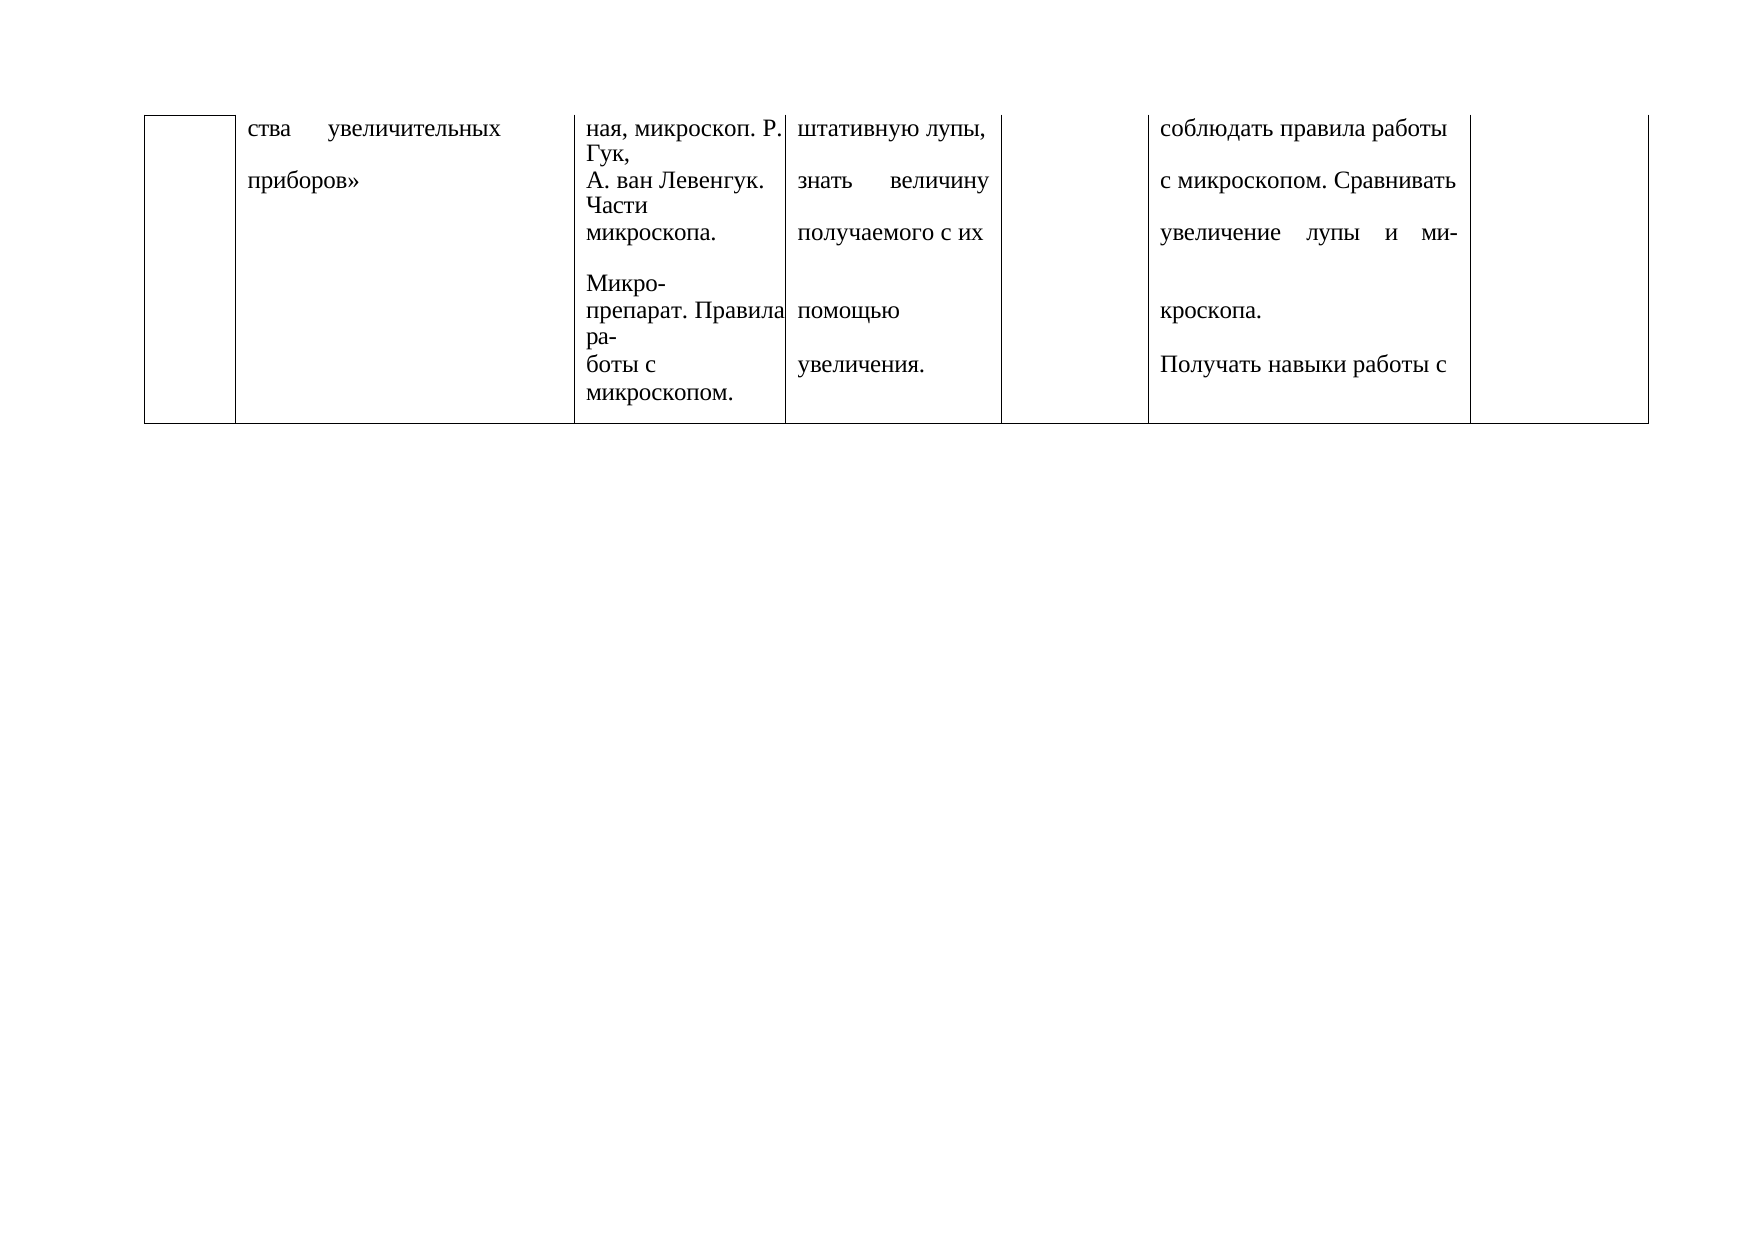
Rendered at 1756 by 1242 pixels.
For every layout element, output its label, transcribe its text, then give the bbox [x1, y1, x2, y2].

table_cell помощью [786, 297, 1001, 349]
table_cell [1002, 219, 1148, 297]
table_cell знать величину [786, 167, 1001, 219]
table_cell [1002, 297, 1148, 349]
table_cell получаемого с их [786, 219, 1001, 297]
table_cell [1002, 167, 1148, 219]
table_cell [1471, 297, 1648, 349]
table_cell кроскопа. [1149, 297, 1470, 349]
table_cell [1002, 115, 1148, 167]
table_cell [1002, 349, 1148, 422]
table_cell увеличения. [786, 349, 1001, 422]
table_cell [1471, 115, 1648, 167]
table_cell ства увеличительных [236, 115, 574, 167]
table_cell [1471, 219, 1648, 297]
table_cell [1471, 349, 1648, 422]
table_cell приборов» [236, 167, 574, 219]
table_cell микроскопа. Микро- [575, 219, 785, 297]
table_cell [236, 219, 574, 297]
table_cell ная, микроскоп. Р. Гук, [575, 115, 785, 167]
table_cell [236, 349, 574, 422]
table_cell [236, 297, 574, 349]
table_cell Получать навыки работы с [1149, 349, 1470, 422]
table_cell с микроскопом. Сравнивать [1149, 167, 1470, 219]
table_cell боты с микроскопом. [575, 349, 785, 422]
table_cell препарат. Правила ра- [575, 297, 785, 349]
table_cell [1471, 167, 1648, 219]
table_cell увеличение лупы и ми- [1149, 219, 1470, 297]
table_cell А. ван Левенгук. Части [575, 167, 785, 219]
table_cell штативную лупы, [786, 115, 1001, 167]
table_cell соблюдать правила работы [1149, 115, 1470, 167]
